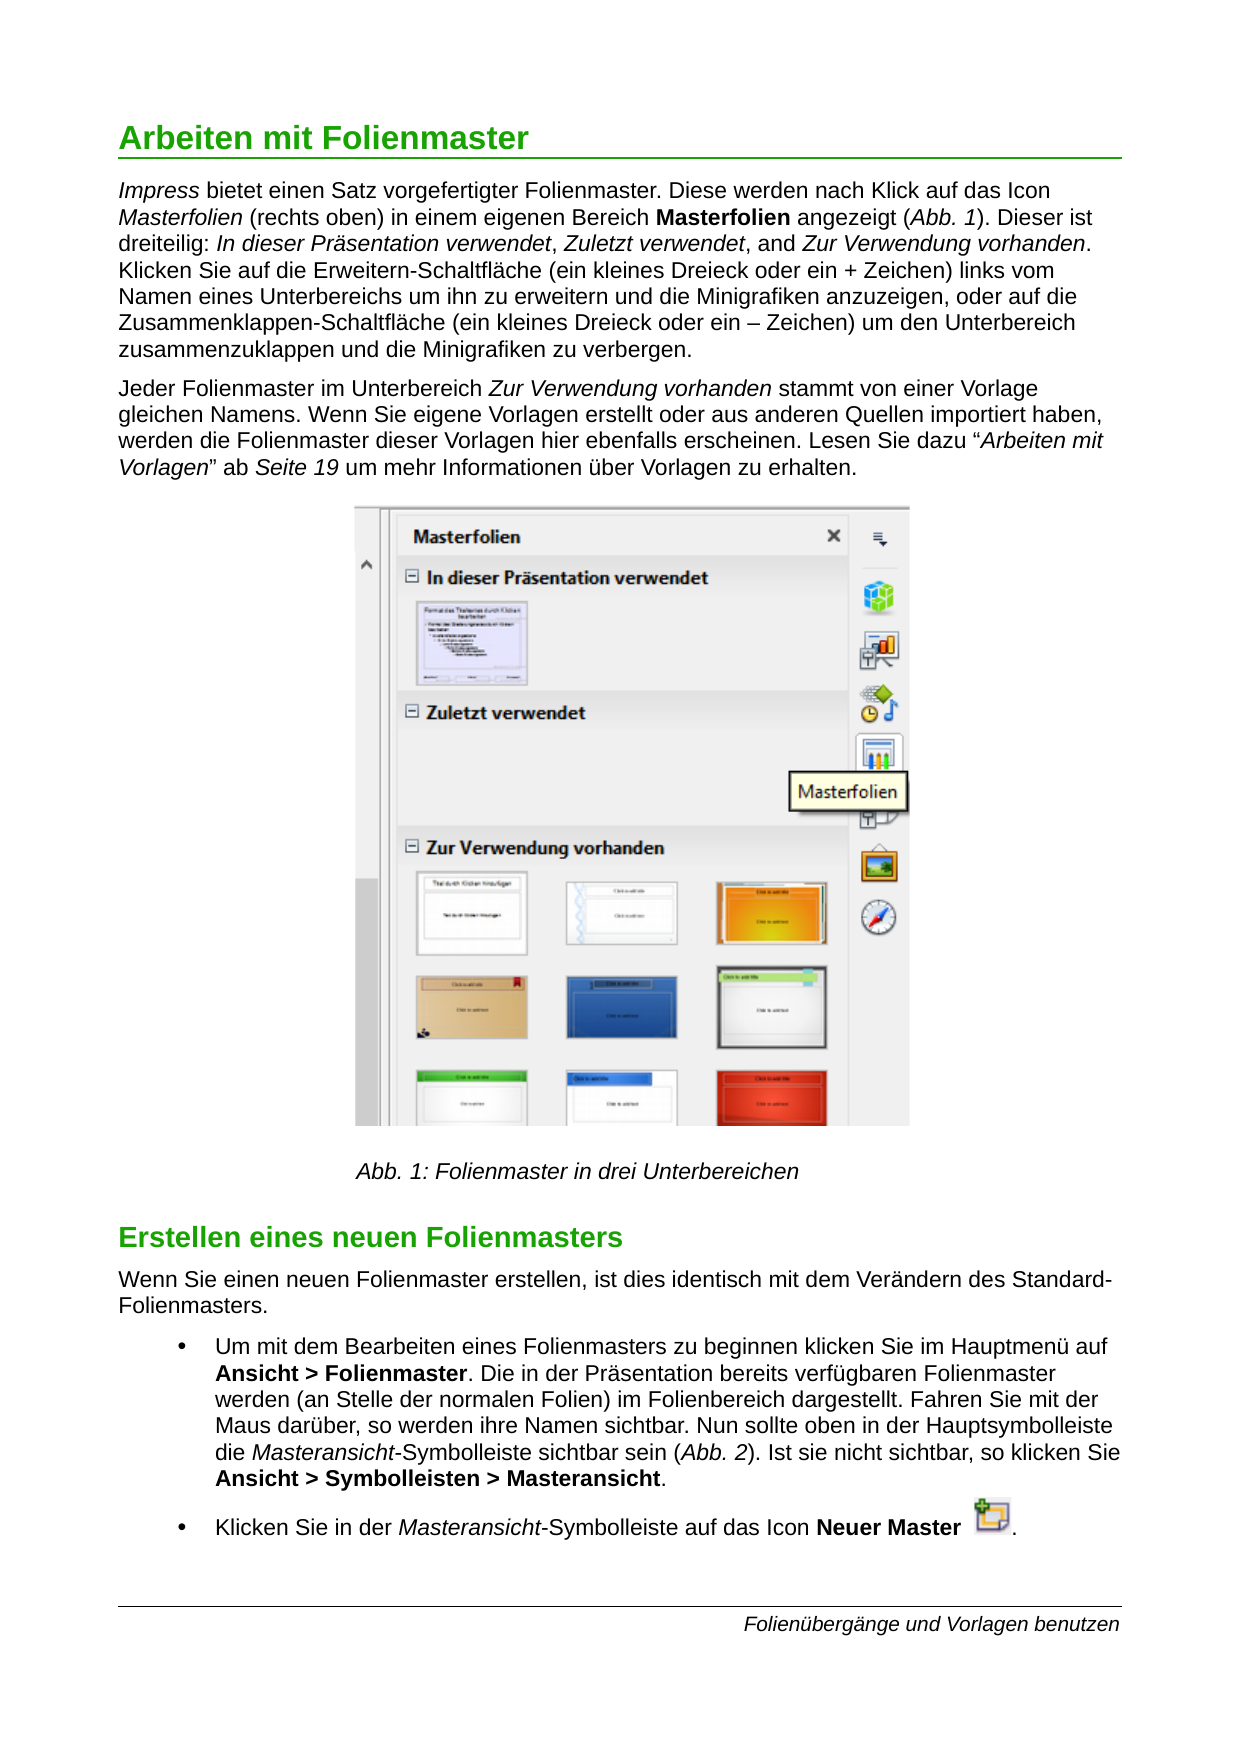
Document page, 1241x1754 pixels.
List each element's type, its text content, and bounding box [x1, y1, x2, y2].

list Klicken Sie in der Masteransicht-Symbolleiste auf das Icon Neuer Master . [177, 1497, 1122, 1540]
picture [354, 505, 910, 1126]
text Wenn Sie einen neuen Folienmaster erstellen, ist dies identisch mit dem Verändern des Standard-Folienmasters. [118, 1266, 1122, 1318]
subtitle Erstellen eines neuen Folienmasters [118, 1219, 1122, 1253]
text Abb. 1: Folienmaster in drei Unterbereichen [356, 1158, 908, 1184]
subtitle Arbeiten mit Folienmaster [118, 118, 1122, 157]
text Jeder Folienmaster im Unterbereich Zur Verwendung vorhanden stammt von einer Vorlage gleichen Namens. Wenn Sie eigene Vorlagen erstellt oder aus anderen Quellen importiert haben, werden die Folienmaster dieser Vorlagen hier ebenfalls erscheinen. Lesen Sie dazu “Arbeiten mit Vorlagen” ab Seite 19 um mehr Informationen über Vorlagen zu erhalten. [118, 374, 1122, 480]
text Impress bietet einen Satz vorgefertigter Folienmaster. Diese werden nach Klick auf das Icon Masterfolien (rechts oben) in einem eigenen Bereich Masterfolien angezeigt (Abb. 1). Dieser ist dreiteilig: In dieser Präsentation verwendet, Zuletzt verwendet, and Zur Verwendung vorhanden. Klicken Sie auf die Erweitern-Schaltfläche (ein kleines Dreieck oder ein + Zeichen) links vom Namen eines Unterbereichs um ihn zu erweitern und die Minigrafiken anzuzeigen, oder auf die Zusammenklappen-Schaltfläche (ein kleines Dreieck oder ein – Zeichen) um den Unterbereich zusammenzuklappen und die Minigrafiken zu verbergen. [118, 177, 1122, 362]
picture [973, 1497, 1012, 1535]
list Um mit dem Bearbeiten eines Folienmasters zu beginnen klicken Sie im Hauptmenü auf Ansicht > Folienmaster. Die in der Präsentation bereits verfügbaren Folienmaster werden (an Stelle der normalen Folien) im Folienbereich dargestellt. Fahren Sie mit der Maus darüber, so werden ihre Namen sichtbar. Nun sollte oben in der Hauptsymbolleiste die Masteransicht-Symbolleiste sichtbar sein (Abb. 2). Ist sie nicht sichtbar, so klicken Sie Ansicht > Symbolleisten > Masteransicht. [177, 1331, 1122, 1491]
